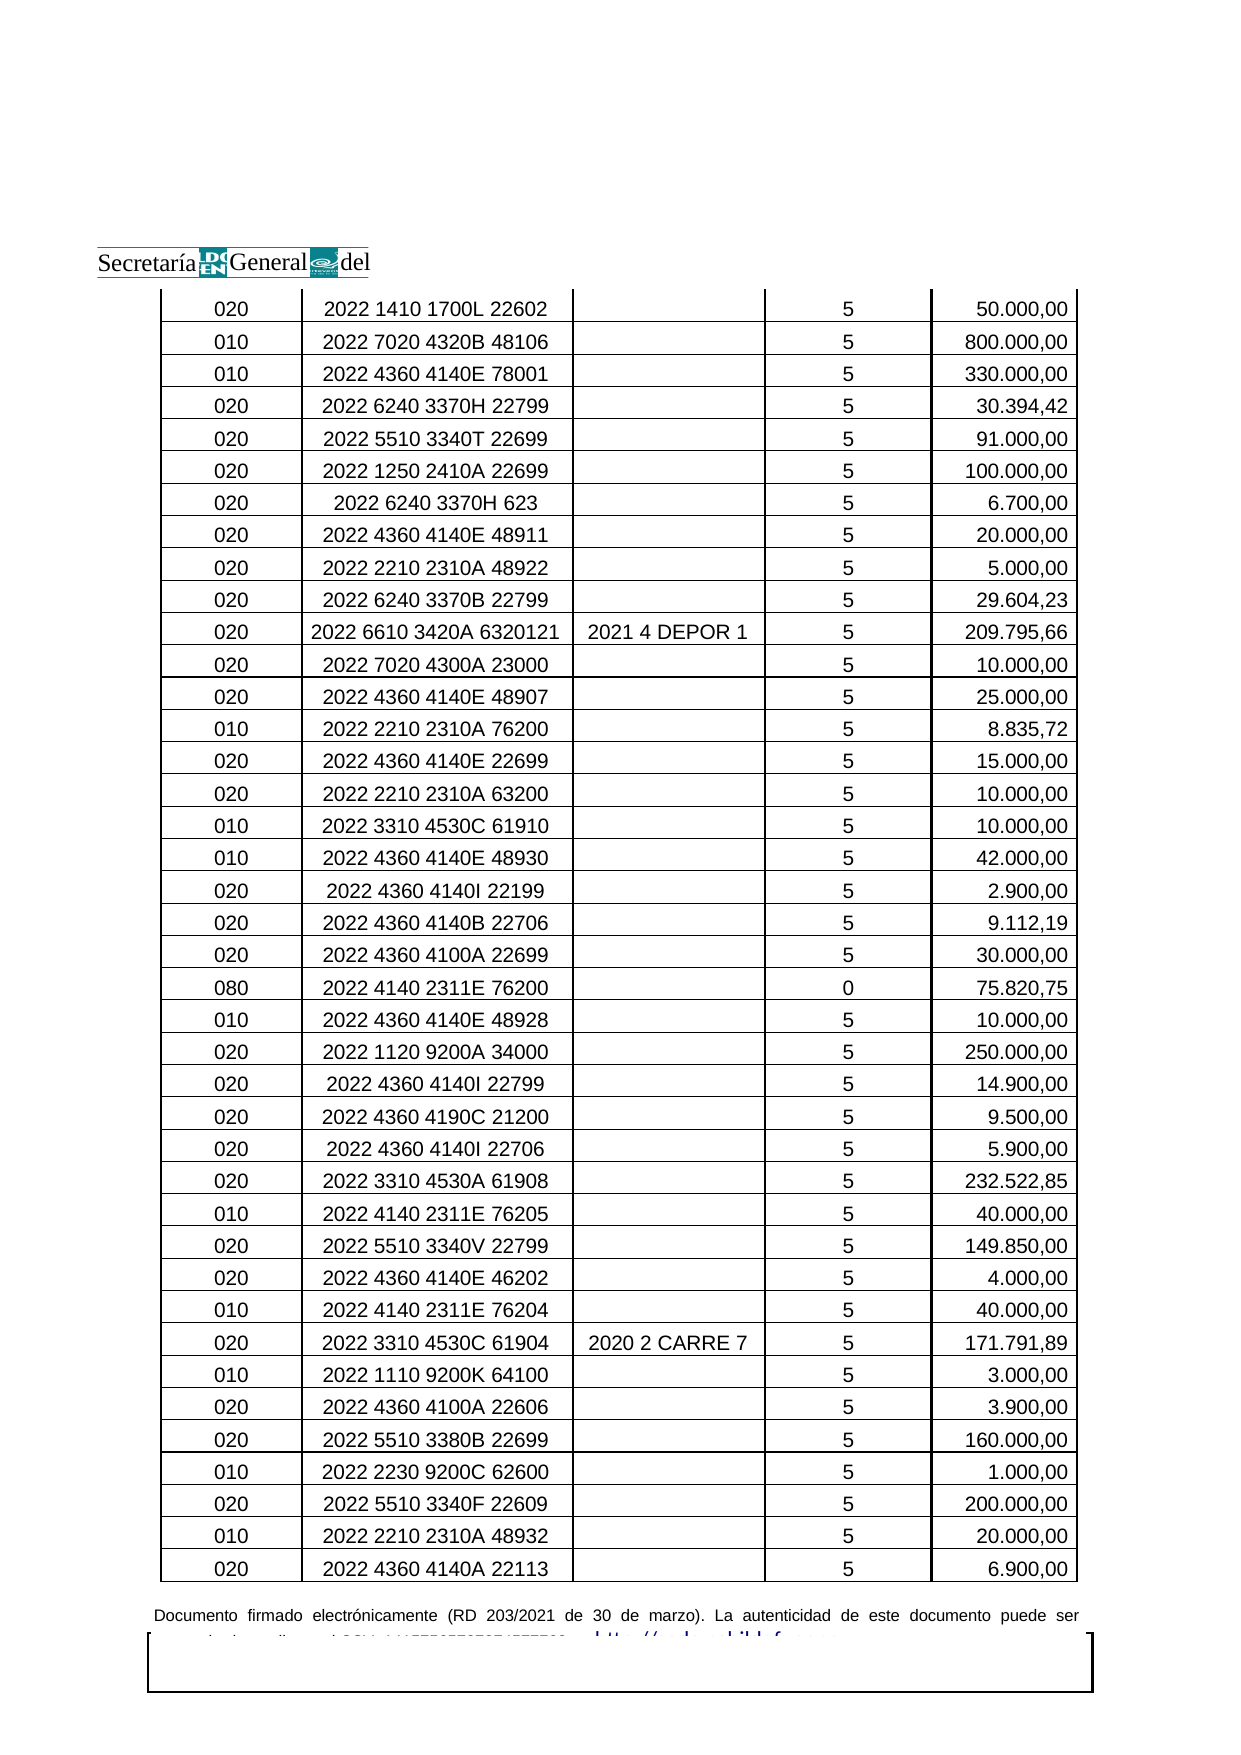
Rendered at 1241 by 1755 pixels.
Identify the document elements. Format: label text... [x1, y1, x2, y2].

table_cell [574, 1517, 764, 1548]
table_cell [574, 1130, 764, 1161]
table_header 020 [162, 289, 301, 321]
table_cell 020 [162, 613, 301, 644]
table_cell 2022 4360 4100A 22699 [303, 936, 572, 967]
table_cell 010 [162, 1453, 301, 1484]
table_cell 5.900,00 [933, 1130, 1076, 1161]
table_cell 40.000,00 [933, 1194, 1076, 1225]
table_cell 2022 4140 2311E 76204 [303, 1291, 572, 1322]
table_cell 6.900,00 [933, 1549, 1076, 1581]
table_cell 10.000,00 [933, 1000, 1076, 1032]
table_cell 5 [766, 774, 930, 806]
table_cell 2022 4360 4140E 22699 [303, 742, 572, 773]
table_cell 14.900,00 [933, 1065, 1076, 1096]
table_cell 209.795,66 [933, 613, 1076, 644]
table_cell [574, 1420, 764, 1451]
table_cell 010 [162, 710, 301, 741]
table_cell 010 [162, 1194, 301, 1225]
table_cell 010 [162, 1000, 301, 1032]
table_cell 020 [162, 1033, 301, 1064]
table_cell 2022 4360 4140I 22799 [303, 1065, 572, 1096]
table_cell 2022 2230 9200C 62600 [303, 1453, 572, 1484]
table_cell 5 [766, 1194, 930, 1225]
table_cell 2022 4360 4140B 22706 [303, 904, 572, 935]
table_cell 020 [162, 1323, 301, 1354]
table_cell 20.000,00 [933, 1517, 1076, 1548]
table_cell 010 [162, 839, 301, 870]
table_cell 9.500,00 [933, 1097, 1076, 1128]
table_cell [574, 936, 764, 967]
table_cell [574, 871, 764, 902]
table_cell 42.000,00 [933, 839, 1076, 870]
table_cell 3.000,00 [933, 1356, 1076, 1387]
table_cell 171.791,89 [933, 1323, 1076, 1354]
table_cell 010 [162, 1517, 301, 1548]
table_cell 020 [162, 1226, 301, 1258]
table_cell 020 [162, 1065, 301, 1096]
table_cell [574, 1162, 764, 1193]
table_cell 010 [162, 322, 301, 353]
table_cell [574, 807, 764, 838]
table_cell 2022 1120 9200A 34000 [303, 1033, 572, 1064]
table_cell 5 [766, 484, 930, 515]
table_cell 020 [162, 1130, 301, 1161]
table_cell 020 [162, 1259, 301, 1290]
table_cell [574, 1033, 764, 1064]
table_cell 29.604,23 [933, 581, 1076, 612]
table_cell 0 [766, 968, 930, 999]
table_cell 91.000,00 [933, 419, 1076, 450]
table_cell 75.820,75 [933, 968, 1076, 999]
table_cell 5 [766, 451, 930, 483]
table_cell [574, 484, 764, 515]
table_cell 2022 3310 4530C 61910 [303, 807, 572, 838]
table_cell 020 [162, 774, 301, 806]
table_cell 2022 6240 3370H 623 [303, 484, 572, 515]
table_cell 5 [766, 613, 930, 644]
table_cell 5 [766, 1033, 930, 1064]
table_cell 25.000,00 [933, 678, 1076, 709]
table_cell 020 [162, 742, 301, 773]
table_cell 2022 4360 4140I 22199 [303, 871, 572, 902]
table_cell 2022 5510 3340F 22609 [303, 1485, 572, 1516]
table_cell 5 [766, 419, 930, 450]
table_cell 5 [766, 1226, 930, 1258]
table_header [574, 289, 764, 321]
table_cell 5 [766, 1000, 930, 1032]
table_cell 5 [766, 1323, 930, 1354]
table_cell 020 [162, 419, 301, 450]
table_cell [574, 516, 764, 547]
table_header 50.000,00 [933, 289, 1076, 321]
table_cell [574, 742, 764, 773]
table_cell 5 [766, 710, 930, 741]
table_cell 5 [766, 387, 930, 418]
table_cell 149.850,00 [933, 1226, 1076, 1258]
table_cell 2022 4360 4190C 21200 [303, 1097, 572, 1128]
table_cell 2020 2 CARRE 7 [574, 1323, 764, 1354]
table_cell [574, 1097, 764, 1128]
table_cell 30.394,42 [933, 387, 1076, 418]
table_cell 5 [766, 1388, 930, 1419]
table_cell [574, 904, 764, 935]
table_cell [574, 419, 764, 450]
table_cell 2022 7020 4300A 23000 [303, 645, 572, 676]
table_cell [574, 678, 764, 709]
table_cell 2022 4140 2311E 76205 [303, 1194, 572, 1225]
table_cell 5 [766, 1130, 930, 1161]
table_cell 2022 4360 4140E 48930 [303, 839, 572, 870]
table_cell 020 [162, 645, 301, 676]
table_cell 5 [766, 1549, 930, 1581]
table_cell 2.900,00 [933, 871, 1076, 902]
table_cell 250.000,00 [933, 1033, 1076, 1064]
table_cell [574, 1226, 764, 1258]
table_cell 5 [766, 322, 930, 353]
table_cell 2022 4360 4100A 22606 [303, 1388, 572, 1419]
table_cell 2022 4140 2311E 76200 [303, 968, 572, 999]
table_cell [574, 355, 764, 386]
table_cell 160.000,00 [933, 1420, 1076, 1451]
table_cell 2022 1250 2410A 22699 [303, 451, 572, 483]
table_cell 5 [766, 1291, 930, 1322]
table_cell 5 [766, 1162, 930, 1193]
table_cell 2022 5510 3340T 22699 [303, 419, 572, 450]
table_cell 2022 6240 3370H 22799 [303, 387, 572, 418]
table_cell [574, 1194, 764, 1225]
table_cell 2022 4360 4140E 78001 [303, 355, 572, 386]
table_cell 5.000,00 [933, 548, 1076, 579]
table_cell 15.000,00 [933, 742, 1076, 773]
table_cell 020 [162, 548, 301, 579]
table_cell 6.700,00 [933, 484, 1076, 515]
table_cell 2022 2210 2310A 63200 [303, 774, 572, 806]
table_cell [574, 1453, 764, 1484]
table_cell [574, 1259, 764, 1290]
table_cell 200.000,00 [933, 1485, 1076, 1516]
table_cell 5 [766, 1485, 930, 1516]
table_cell 020 [162, 678, 301, 709]
table_cell [574, 1388, 764, 1419]
table_cell 2022 4360 4140A 22113 [303, 1549, 572, 1581]
table_cell 010 [162, 1291, 301, 1322]
table_cell 2022 5510 3380B 22699 [303, 1420, 572, 1451]
table_cell 020 [162, 451, 301, 483]
table_cell 100.000,00 [933, 451, 1076, 483]
table_cell 2022 4360 4140E 48911 [303, 516, 572, 547]
table_cell 5 [766, 1420, 930, 1451]
table_cell 010 [162, 807, 301, 838]
table_cell 2022 5510 3340V 22799 [303, 1226, 572, 1258]
table_cell 5 [766, 1259, 930, 1290]
table_cell 020 [162, 904, 301, 935]
table_cell 020 [162, 871, 301, 902]
table_cell 2022 6240 3370B 22799 [303, 581, 572, 612]
table_cell [574, 1291, 764, 1322]
table_cell [574, 1000, 764, 1032]
table_cell [574, 968, 764, 999]
table_cell 020 [162, 516, 301, 547]
table_cell 4.000,00 [933, 1259, 1076, 1290]
table_cell [574, 710, 764, 741]
table_cell 800.000,00 [933, 322, 1076, 353]
table_cell 020 [162, 1162, 301, 1193]
table_cell 020 [162, 581, 301, 612]
table_cell 232.522,85 [933, 1162, 1076, 1193]
table_cell [574, 548, 764, 579]
table_cell 020 [162, 1485, 301, 1516]
table_cell [574, 1065, 764, 1096]
table_cell 8.835,72 [933, 710, 1076, 741]
table_cell 5 [766, 807, 930, 838]
table_cell 2022 2210 2310A 76200 [303, 710, 572, 741]
table_cell 5 [766, 581, 930, 612]
table_cell 5 [766, 871, 930, 902]
table_cell 2022 1110 9200K 64100 [303, 1356, 572, 1387]
table_cell 2022 4360 4140E 48928 [303, 1000, 572, 1032]
table_cell [574, 322, 764, 353]
table_cell 2022 3310 4530C 61904 [303, 1323, 572, 1354]
table_cell 2022 4360 4140E 48907 [303, 678, 572, 709]
picture [97, 247, 369, 278]
table_cell 2022 7020 4320B 48106 [303, 322, 572, 353]
table_cell [574, 1356, 764, 1387]
table_cell 010 [162, 1356, 301, 1387]
table_cell 5 [766, 742, 930, 773]
table_cell [574, 1549, 764, 1581]
table_header 2022 1410 1700L 22602 [303, 289, 572, 321]
table_cell 30.000,00 [933, 936, 1076, 967]
table_cell 40.000,00 [933, 1291, 1076, 1322]
table_cell 1.000,00 [933, 1453, 1076, 1484]
table_cell 2022 2210 2310A 48922 [303, 548, 572, 579]
table_cell 10.000,00 [933, 807, 1076, 838]
table_cell 330.000,00 [933, 355, 1076, 386]
table_cell [574, 387, 764, 418]
table_cell 5 [766, 355, 930, 386]
table_cell 020 [162, 484, 301, 515]
table_cell 5 [766, 1356, 930, 1387]
table_cell 20.000,00 [933, 516, 1076, 547]
table_cell 2022 4360 4140E 46202 [303, 1259, 572, 1290]
table_header 5 [766, 289, 930, 321]
table_cell 5 [766, 548, 930, 579]
table_cell 5 [766, 516, 930, 547]
table_cell 010 [162, 355, 301, 386]
table_cell [574, 774, 764, 806]
table_cell 020 [162, 1388, 301, 1419]
table_cell 5 [766, 936, 930, 967]
table_cell 9.112,19 [933, 904, 1076, 935]
table_cell 2022 2210 2310A 48932 [303, 1517, 572, 1548]
table_cell 020 [162, 1420, 301, 1451]
table_cell 5 [766, 645, 930, 676]
table_cell 2021 4 DEPOR 1 [574, 613, 764, 644]
table_cell [574, 451, 764, 483]
table_cell 020 [162, 1097, 301, 1128]
table_cell 2022 3310 4530A 61908 [303, 1162, 572, 1193]
table_cell [574, 581, 764, 612]
table_cell 5 [766, 1065, 930, 1096]
table_cell 5 [766, 678, 930, 709]
table_cell 5 [766, 1517, 930, 1548]
table_cell 5 [766, 1453, 930, 1484]
table_cell 020 [162, 1549, 301, 1581]
table_cell 080 [162, 968, 301, 999]
table_cell 5 [766, 1097, 930, 1128]
table_cell 2022 4360 4140I 22706 [303, 1130, 572, 1161]
table_cell 2022 6610 3420A 6320121 [303, 613, 572, 644]
table_cell 5 [766, 904, 930, 935]
table_cell [574, 1485, 764, 1516]
table_cell 10.000,00 [933, 645, 1076, 676]
table_cell 3.900,00 [933, 1388, 1076, 1419]
table_cell [574, 645, 764, 676]
table_cell 020 [162, 936, 301, 967]
table_cell 5 [766, 839, 930, 870]
table_cell 020 [162, 387, 301, 418]
table_cell 10.000,00 [933, 774, 1076, 806]
table_cell [574, 839, 764, 870]
